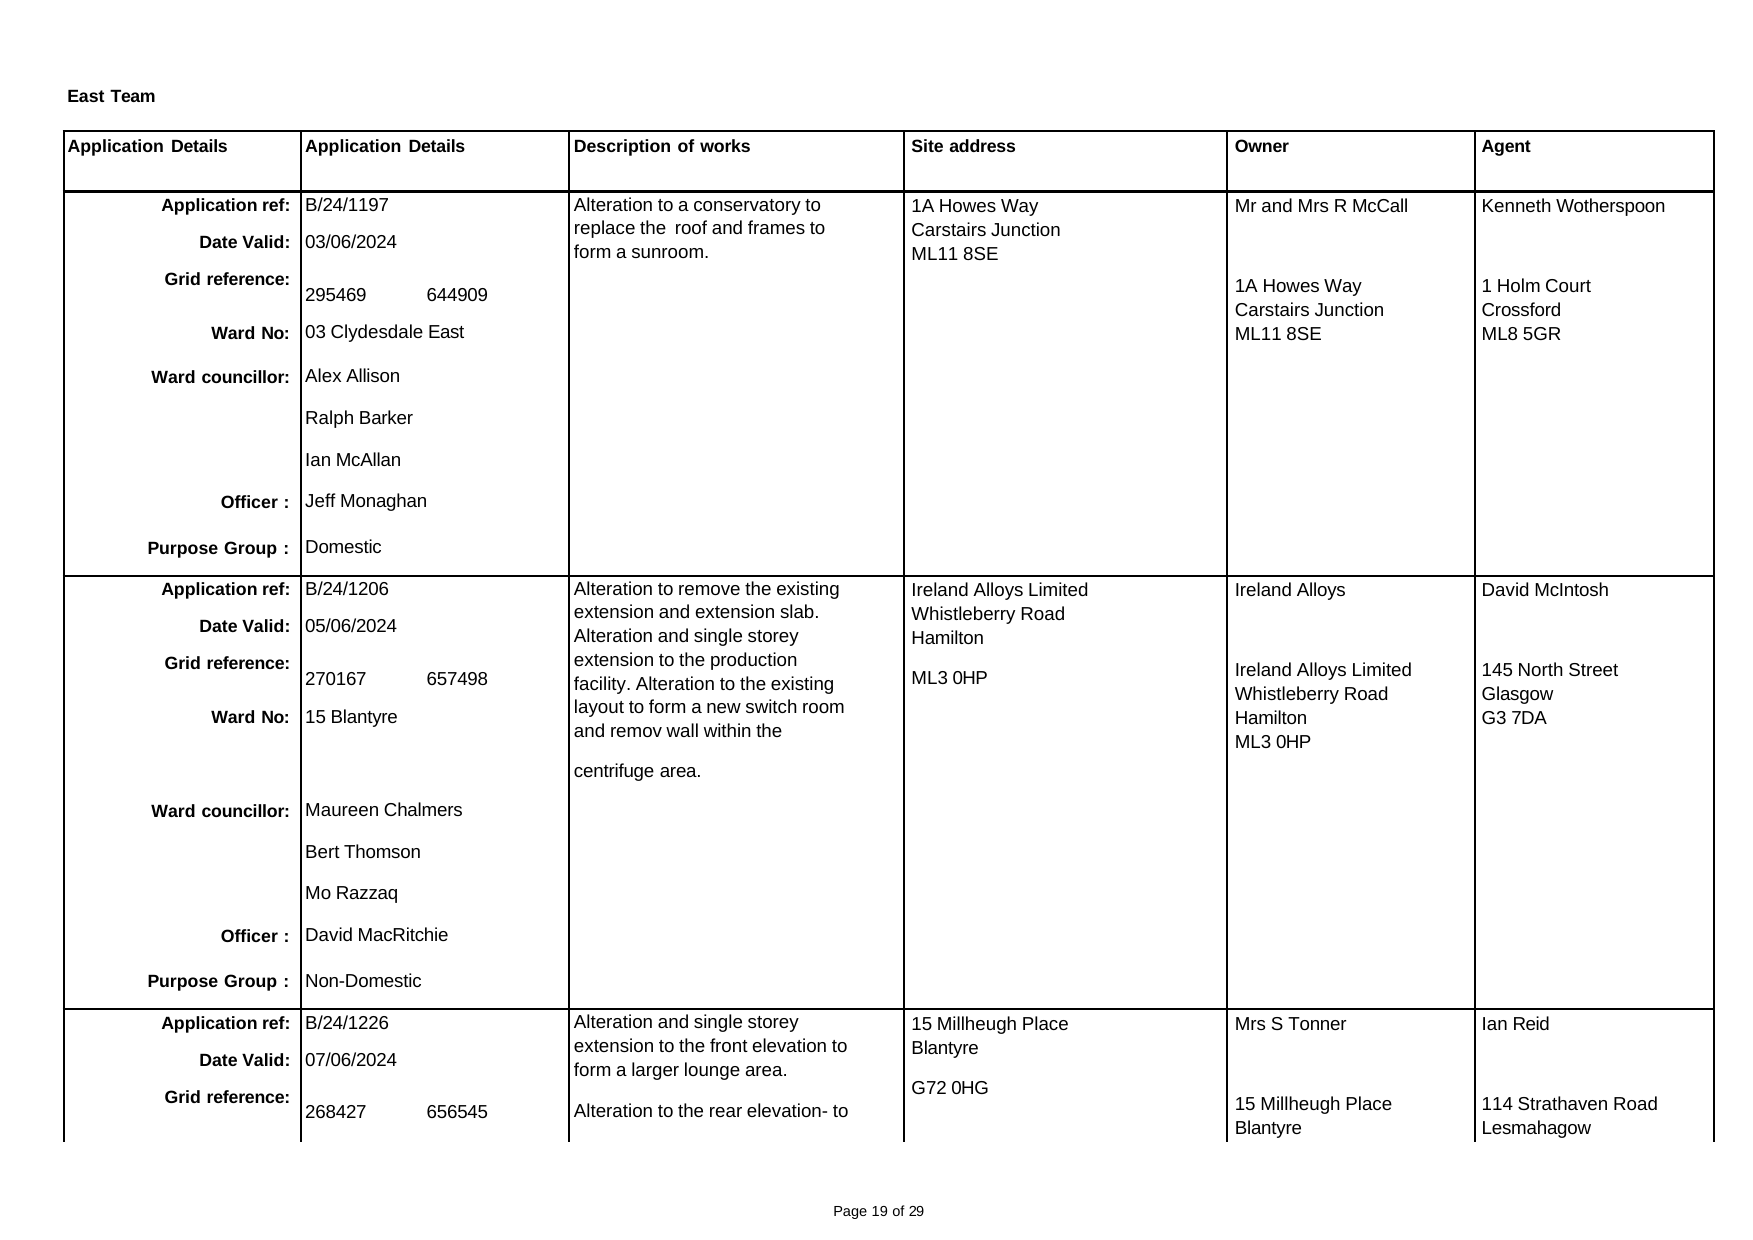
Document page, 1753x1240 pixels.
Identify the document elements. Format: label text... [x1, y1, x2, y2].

table_cell [1228, 360, 1474, 404]
table_cell [1228, 838, 1474, 879]
table_cell [905, 529, 1226, 574]
table_cell [905, 921, 1226, 962]
table_cell [1228, 921, 1474, 962]
table_cell [1476, 404, 1713, 445]
table_cell 15 Millheugh Place Blantyre G72 0HG [905, 1010, 1226, 1142]
table_cell David MacRitchie [302, 921, 568, 962]
table_cell Application ref: Date Valid: Grid reference: Ward No: [65, 577, 300, 798]
table_header Application Details [65, 132, 300, 190]
table_cell [1476, 529, 1713, 574]
table_cell [1228, 798, 1474, 838]
table_cell Alteration to remove the existing extension and extension slab. Alteration and single storey extension to the production facility. Alteration to the existing layout to form a new switch room and remov wall within the centrifuge area. [570, 577, 903, 798]
table_cell [570, 487, 903, 528]
table_cell [905, 838, 1226, 879]
table_cell Officer : [65, 487, 300, 528]
table_cell [570, 879, 903, 921]
table_cell [1228, 963, 1474, 1008]
table_cell [570, 798, 903, 838]
table_cell [905, 879, 1226, 921]
table_cell Application ref: Date Valid: Grid reference: [65, 1010, 300, 1142]
table_cell Non-Domestic [302, 963, 568, 1008]
table_cell [570, 529, 903, 574]
table_cell [65, 404, 300, 445]
table_cell [65, 879, 300, 921]
table_cell [570, 838, 903, 879]
table_cell [1476, 921, 1713, 962]
table_cell Bert Thomson [302, 838, 568, 879]
table_cell Domestic [302, 529, 568, 574]
table_cell [1476, 963, 1713, 1008]
table_cell Ian McAllan [302, 445, 568, 487]
table_cell Alex Allison [302, 360, 568, 404]
table_cell Ralph Barker [302, 404, 568, 445]
table_cell [1476, 487, 1713, 528]
table_cell [1476, 879, 1713, 921]
table_cell Purpose Group : [65, 963, 300, 1008]
table_cell [905, 487, 1226, 528]
table_cell [905, 798, 1226, 838]
table_cell [570, 963, 903, 1008]
table_cell [570, 360, 903, 404]
table_cell [570, 445, 903, 487]
table_cell B/24/1206 05/06/2024 270167 657498 15 Blantyre [302, 577, 568, 798]
table_cell Ireland Alloys Limited Whistleberry Road Hamilton ML3 0HP [905, 577, 1226, 798]
table_cell Purpose Group : [65, 529, 300, 574]
table_cell Ian Reid 114 Strathaven Road Lesmahagow [1476, 1010, 1713, 1142]
table_cell [1228, 879, 1474, 921]
table_cell [1476, 838, 1713, 879]
table_cell Ireland Alloys Ireland Alloys Limited Whistleberry Road Hamilton ML3 0HP [1228, 577, 1474, 798]
table_cell [905, 445, 1226, 487]
table_cell Officer : [65, 921, 300, 962]
table_cell Application ref: Date Valid: Grid reference: Ward No: [65, 193, 300, 360]
table_header Application Details [302, 132, 568, 190]
table_header Owner [1228, 132, 1474, 190]
table_cell [570, 921, 903, 962]
table_cell Ward councillor: [65, 798, 300, 838]
table_cell Maureen Chalmers [302, 798, 568, 838]
table_cell B/24/1226 07/06/2024 268427 656545 [302, 1010, 568, 1142]
table_cell [1228, 445, 1474, 487]
table_cell [1228, 404, 1474, 445]
table_cell [905, 404, 1226, 445]
table_cell Kenneth Wotherspoon 1 Holm Court Crossford ML8 5GR [1476, 193, 1713, 360]
table_cell [1228, 529, 1474, 574]
table_cell [905, 963, 1226, 1008]
table_cell [905, 360, 1226, 404]
table_cell Mr and Mrs R McCall 1A Howes Way Carstairs Junction ML11 8SE [1228, 193, 1474, 360]
table_cell Alteration and single storey extension to the front elevation to form a larger lounge area. Alteration to the rear elevation- to [570, 1010, 903, 1142]
table_cell Alteration to a conservatory to replace the roof and frames to form a sunroom. [570, 193, 903, 360]
table_header Agent [1476, 132, 1713, 190]
table_cell Mrs S Tonner 15 Millheugh Place Blantyre [1228, 1010, 1474, 1142]
table_header Site address [905, 132, 1226, 190]
table_cell Mo Razzaq [302, 879, 568, 921]
table_cell [65, 838, 300, 879]
table_cell Jeff Monaghan [302, 487, 568, 528]
table_cell [1476, 360, 1713, 404]
table_cell [570, 404, 903, 445]
table_cell [1476, 798, 1713, 838]
table_cell David McIntosh 145 North Street Glasgow G3 7DA [1476, 577, 1713, 798]
table_cell Ward councillor: [65, 360, 300, 404]
table_cell [65, 445, 300, 487]
table_cell [1476, 445, 1713, 487]
table_cell 1A Howes Way Carstairs Junction ML11 8SE [905, 193, 1226, 360]
table_cell [1228, 487, 1474, 528]
table_cell B/24/1197 03/06/2024 295469 644909 03 Clydesdale East [302, 193, 568, 360]
table_header Description of works [570, 132, 903, 190]
